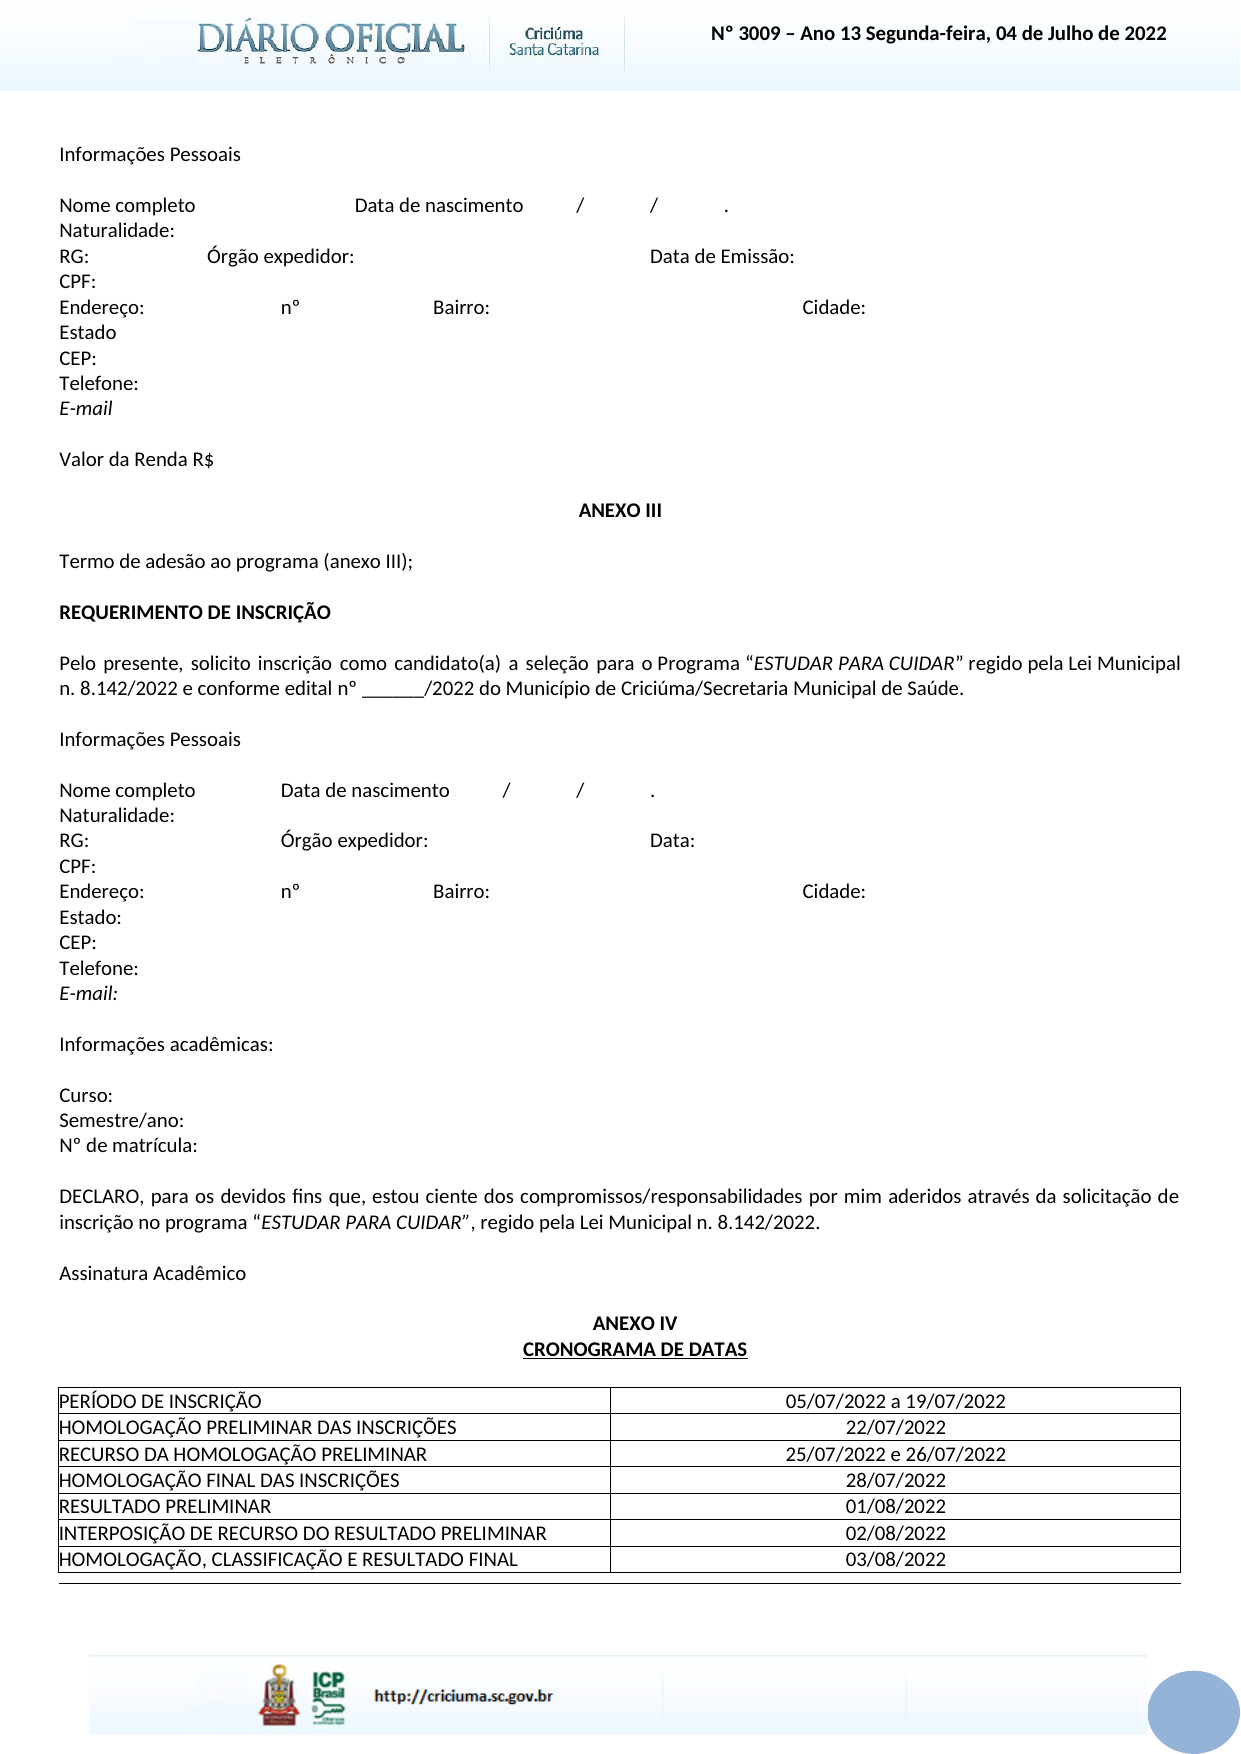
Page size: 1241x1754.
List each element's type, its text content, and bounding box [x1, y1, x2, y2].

text Nome completo Data de nascimento / / . [59, 192, 1181, 218]
table_cell HOMOLOGAÇÃO FINAL DAS INSCRIÇÕES [59, 1467, 610, 1493]
text Curso: [59, 1082, 1181, 1107]
text ANEXO IV [89, 1311, 1181, 1336]
table_cell 02/08/2022 [611, 1520, 1180, 1546]
table_cell RECURSO DA HOMOLOGAÇÃO PRELIMINAR [59, 1441, 610, 1466]
text Nº de matrícula: [59, 1133, 1181, 1158]
text Semestre/ano: [59, 1107, 1181, 1133]
table_cell 22/07/2022 [611, 1414, 1180, 1440]
text Assinatura Acadêmico [59, 1260, 1181, 1285]
text CEP: [59, 345, 1181, 370]
text Estado [59, 319, 1181, 345]
table_cell HOMOLOGAÇÃO, CLASSIFICAÇÃO E RESULTADO FINAL [59, 1547, 610, 1572]
text ANEXO III [59, 497, 1181, 523]
table_header PERÍODO DE INSCRIÇÃO [59, 1388, 610, 1413]
text Endereço: nº Bairro: Cidade: [59, 294, 1181, 319]
text Naturalidade: [59, 218, 1181, 243]
text Endereço: nº Bairro: Cidade: [59, 878, 1181, 904]
table_header 05/07/2022 a 19/07/2022 [611, 1388, 1180, 1413]
table_cell 28/07/2022 [611, 1467, 1180, 1493]
text CEP: [59, 929, 1181, 955]
text Informações Pessoais [59, 726, 1181, 751]
text Telefone: [59, 955, 1181, 980]
text RG: Órgão expedidor: Data: [59, 828, 1181, 853]
table_cell 01/08/2022 [611, 1494, 1180, 1519]
text E-mail [59, 396, 1181, 421]
text E-mail: [59, 980, 1181, 1006]
table_cell INTERPOSIÇÃO DE RECURSO DO RESULTADO PRELIMINAR [59, 1520, 610, 1546]
text Valor da Renda R$ [59, 446, 1181, 472]
text Informações Pessoais [59, 141, 1181, 167]
text Naturalidade: [59, 802, 1181, 828]
text Telefone: [59, 370, 1181, 396]
text RG: Órgão expedidor: Data de Emissão: [59, 243, 1181, 268]
table_cell 03/08/2022 [611, 1547, 1180, 1572]
text Nome completo Data de nascimento / / . [59, 777, 1181, 802]
table_cell RESULTADO PRELIMINAR [59, 1494, 610, 1519]
text DECLARO, para os devidos fins que, estou ciente dos compromissos/responsabilidades por mim aderidos através da solicitação de inscrição no programa “ESTUDAR PARA CUIDAR”, regido pela Lei Municipal n. 8.142/2022. [59, 1183, 1181, 1234]
text Pelo presente, solicito inscrição como candidato(a) a seleção para o Programa “ESTUDAR PARA CUIDAR” regido pela Lei Municipal n. 8.142/2022 e conforme edital nº ______/2022 do Município de Criciúma/Secretaria Municipal de Saúde. [59, 650, 1181, 701]
text Informações acadêmicas: [59, 1031, 1181, 1056]
text Termo de adesão ao programa (anexo III); [59, 548, 1181, 573]
text Estado: [59, 904, 1181, 929]
text REQUERIMENTO DE INSCRIÇÃO [59, 599, 1181, 624]
text CRONOGRAMA DE DATAS [89, 1336, 1181, 1361]
table_cell HOMOLOGAÇÃO PRELIMINAR DAS INSCRIÇÕES [59, 1414, 610, 1440]
table_cell 25/07/2022 e 26/07/2022 [611, 1441, 1180, 1466]
text CPF: [59, 853, 1181, 878]
text CPF: [59, 268, 1181, 294]
